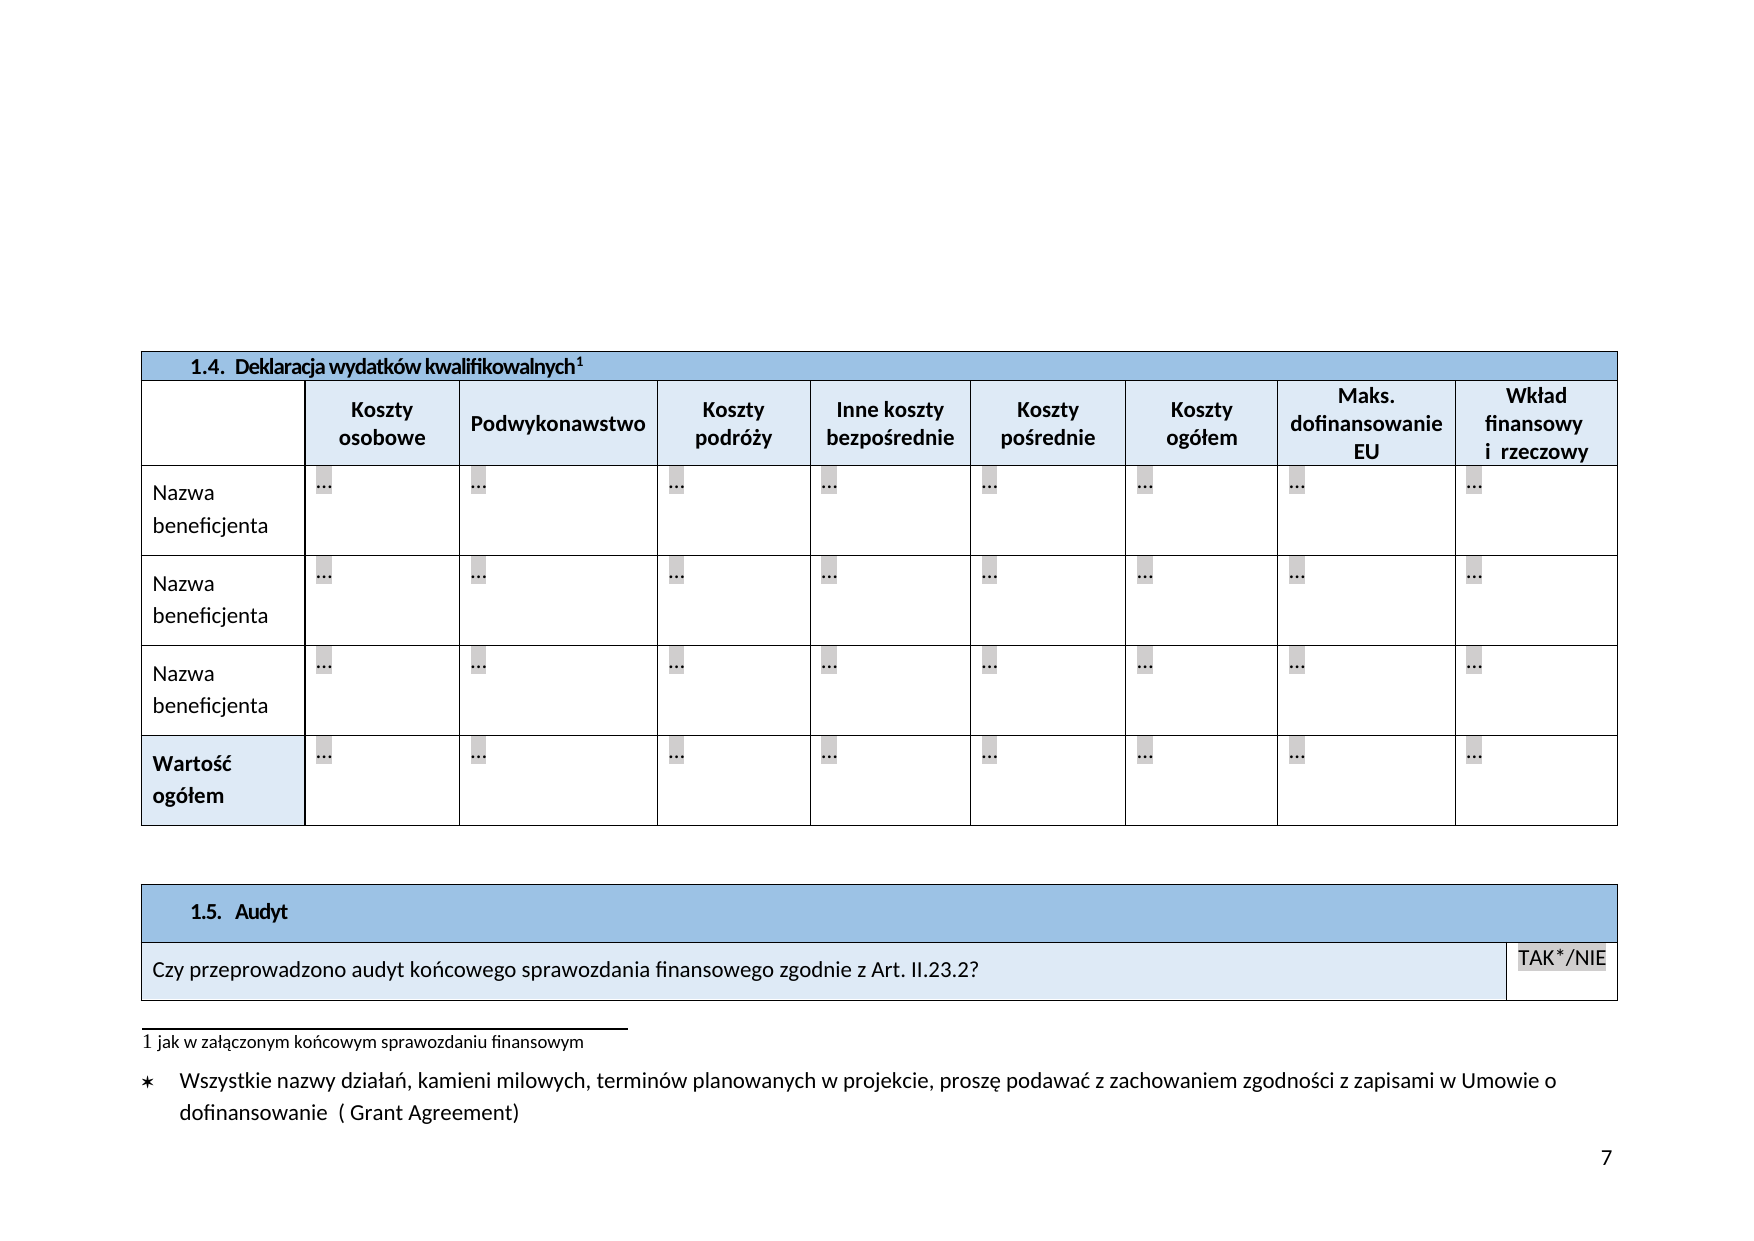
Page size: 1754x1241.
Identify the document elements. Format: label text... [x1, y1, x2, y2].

table_header Audyt [142, 885, 1617, 942]
table_cell Koszty ogółem [1126, 381, 1277, 465]
table_cell Nazwa beneficjenta [142, 556, 304, 645]
table_cell … [1126, 736, 1277, 825]
table_cell … [1126, 466, 1277, 555]
table_cell Wkład finansowy i rzeczowy [1456, 381, 1617, 465]
table_cell Maks. dofinansowanie EU [1278, 381, 1455, 465]
table_cell … [306, 646, 459, 735]
table_cell … [811, 736, 970, 825]
table_cell Czy przeprowadzono audyt końcowego sprawozdania finansowego zgodnie z Art. II.23.2? [142, 943, 1506, 999]
table_header Deklaracja wydatków kwalifikowalnych [142, 352, 1617, 380]
table_cell … [658, 646, 810, 735]
table_cell … [971, 466, 1125, 555]
table_cell … [1278, 556, 1455, 645]
table_cell … [658, 736, 810, 825]
table_cell … [1278, 736, 1455, 825]
table_cell Koszty pośrednie [971, 381, 1125, 465]
table_cell … [1278, 646, 1455, 735]
table_cell Nazwa beneficjenta [142, 646, 304, 735]
table_cell … [306, 736, 459, 825]
table_cell … [811, 556, 970, 645]
table_cell Inne koszty bezpośrednie [811, 381, 970, 465]
table_cell … [1278, 466, 1455, 555]
table_cell Wartość ogółem [142, 736, 304, 825]
table_cell … [460, 556, 657, 645]
table_cell TAK*/NIE [1507, 943, 1617, 999]
table_cell … [658, 556, 810, 645]
table_cell … [1456, 736, 1617, 825]
table_cell [142, 381, 304, 465]
table_cell Podwykonawstwo [460, 381, 657, 465]
table_cell … [658, 466, 810, 555]
table_cell … [1456, 466, 1617, 555]
table_cell … [1456, 556, 1617, 645]
table_cell … [460, 736, 657, 825]
table_cell … [1456, 646, 1617, 735]
table_cell … [811, 466, 970, 555]
table_cell … [306, 556, 459, 645]
table_cell Nazwa beneficjenta [142, 466, 304, 555]
table_cell … [811, 646, 970, 735]
table_cell … [971, 556, 1125, 645]
table_cell … [1126, 556, 1277, 645]
table_cell … [971, 646, 1125, 735]
table_cell … [460, 466, 657, 555]
table_cell … [1126, 646, 1277, 735]
table_cell … [460, 646, 657, 735]
table_cell Koszty podróży [658, 381, 810, 465]
table_cell … [306, 466, 459, 555]
table_cell Koszty osobowe [306, 381, 459, 465]
table_cell … [971, 736, 1125, 825]
